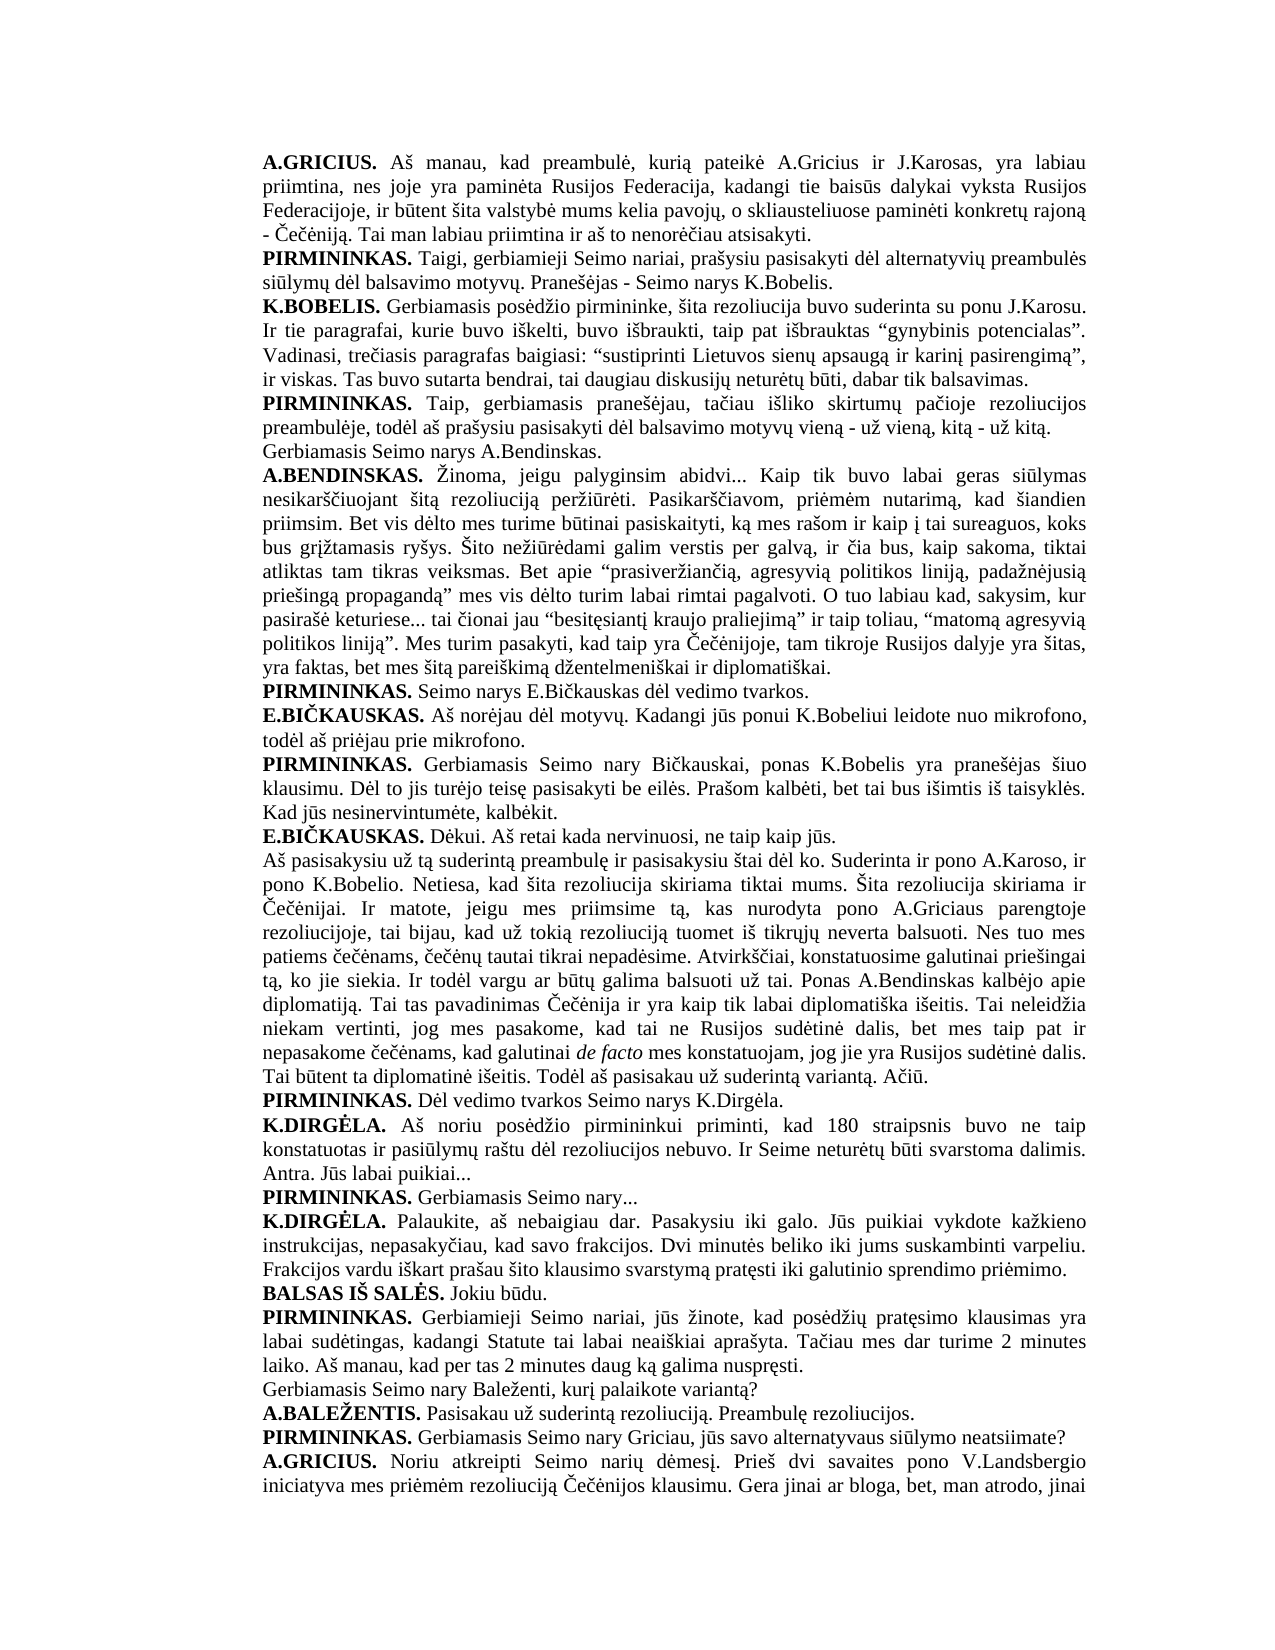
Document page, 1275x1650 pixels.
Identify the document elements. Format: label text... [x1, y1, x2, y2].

text A.BALEŽENTIS. Pasisakau už suderintą rezoliuciją. Preambulę rezoliucijos. [262, 1401, 1087, 1425]
text PIRMININKAS. Taip, gerbiamasis pranešėjau, tačiau išliko skirtumų pačioje rezoliucijos preambulėje, todėl aš prašysiu pasisakyti dėl balsavimo motyvų vieną - už vieną, kitą - už kitą. [262, 391, 1087, 439]
text E.BIČKAUSKAS. Aš norėjau dėl motyvų. Kadangi jūs ponui K.Bobeliui leidote nuo mikrofono, todėl aš priėjau prie mikrofono. [262, 703, 1087, 752]
text K.DIRGĖLA. Aš noriu posėdžio pirmininkui priminti, kad 180 straipsnis buvo ne taip konstatuotas ir pasiūlymų raštu dėl rezoliucijos nebuvo. Ir Seime neturėtų būti svarstoma dalimis. Antra. Jūs labai puikiai... [262, 1112, 1087, 1185]
text PIRMININKAS. Gerbiamasis Seimo nary Bičkauskai, ponas K.Bobelis yra pranešėjas šiuo klausimu. Dėl to jis turėjo teisę pasisakyti be eilės. Prašom kalbėti, bet tai bus išimtis iš taisyklės. Kad jūs nesinervintumėte, kalbėkit. [262, 752, 1087, 824]
text PIRMININKAS. Gerbiamasis Seimo nary Griciau, jūs savo alternatyvaus siūlymo neatsiimate? [262, 1425, 1087, 1449]
text E.BIČKAUSKAS. Dėkui. Aš retai kada nervinuosi, ne taip kaip jūs. [262, 824, 1087, 848]
text PIRMININKAS. Dėl vedimo tvarkos Seimo narys K.Dirgėla. [262, 1088, 1087, 1112]
text A.BENDINSKAS. Žinoma, jeigu palyginsim abidvi... Kaip tik buvo labai geras siūlymas nesikarščiuojant šitą rezoliuciją peržiūrėti. Pasikarščiavom, priėmėm nutarimą, kad šiandien priimsim. Bet vis dėlto mes turime būtinai pasiskaityti, ką mes rašom ir kaip į tai sureaguos, koks bus grįžtamasis ryšys. Šito nežiūrėdami galim verstis per galvą, ir čia bus, kaip sakoma, tiktai atliktas tam tikras veiksmas. Bet apie “prasiveržiančią, agresyvią politikos liniją, padažnėjusią priešingą propagandą” mes vis dėlto turim labai rimtai pagalvoti. O tuo labiau kad, sakysim, kur pasirašė keturiese... tai čionai jau “besitęsiantį kraujo praliejimą” ir taip toliau, “matomą agresyvią politikos liniją”. Mes turim pasakyti, kad taip yra Čečėnijoje, tam tikroje Rusijos dalyje yra šitas, yra faktas, bet mes šitą pareiškimą džentelmeniškai ir diplomatiškai. [262, 463, 1087, 679]
text A.GRICIUS. Aš manau, kad preambulė, kurią pateikė A.Gricius ir J.Karosas, yra labiau priimtina, nes joje yra paminėta Rusijos Federacija, kadangi tie baisūs dalykai vyksta Rusijos Federacijoje, ir būtent šita valstybė mums kelia pavojų, o skliausteliuose paminėti konkretų rajoną - Čečėniją. Tai man labiau priimtina ir aš to nenorėčiau atsisakyti. [262, 150, 1087, 246]
text PIRMININKAS. Seimo narys E.Bičkauskas dėl vedimo tvarkos. [262, 679, 1087, 703]
text Gerbiamasis Seimo narys A.Bendinskas. [262, 439, 1087, 463]
text A.GRICIUS. Noriu atkreipti Seimo narių dėmesį. Prieš dvi savaites pono V.Landsbergio iniciatyva mes priėmėm rezoliuciją Čečėnijos klausimu. Gera jinai ar bloga, bet, man atrodo, jinai [262, 1449, 1087, 1497]
text K.DIRGĖLA. Palaukite, aš nebaigiau dar. Pasakysiu iki galo. Jūs puikiai vykdote kažkieno instrukcijas, nepasakyčiau, kad savo frakcijos. Dvi minutės beliko iki jums suskambinti varpeliu. Frakcijos vardu iškart prašau šito klausimo svarstymą pratęsti iki galutinio sprendimo priėmimo. [262, 1209, 1087, 1281]
text BALSAS IŠ SALĖS. Jokiu būdu. [262, 1281, 1087, 1305]
text Gerbiamasis Seimo nary Baleženti, kurį palaikote variantą? [262, 1377, 1087, 1401]
text PIRMININKAS. Gerbiamieji Seimo nariai, jūs žinote, kad posėdžių pratęsimo klausimas yra labai sudėtingas, kadangi Statute tai labai neaiškiai aprašyta. Tačiau mes dar turime 2 minutes laiko. Aš manau, kad per tas 2 minutes daug ką galima nuspręsti. [262, 1305, 1087, 1377]
text PIRMININKAS. Taigi, gerbiamieji Seimo nariai, prašysiu pasisakyti dėl alternatyvių preambulės siūlymų dėl balsavimo motyvų. Pranešėjas - Seimo narys K.Bobelis. [262, 246, 1087, 294]
text PIRMININKAS. Gerbiamasis Seimo nary... [262, 1185, 1087, 1209]
text Aš pasisakysiu už tą suderintą preambulę ir pasisakysiu štai dėl ko. Suderinta ir pono A.Karoso, ir pono K.Bobelio. Netiesa, kad šita rezoliucija skiriama tiktai mums. Šita rezoliucija skiriama ir Čečėnijai. Ir matote, jeigu mes priimsime tą, kas nurodyta pono A.Griciaus parengtoje rezoliucijoje, tai bijau, kad už tokią rezoliuciją tuomet iš tikrųjų neverta balsuoti. Nes tuo mes patiems čečėnams, čečėnų tautai tikrai nepadėsime. Atvirkščiai, konstatuosime galutinai priešingai tą, ko jie siekia. Ir todėl vargu ar būtų galima balsuoti už tai. Ponas A.Bendinskas kalbėjo apie diplomatiją. Tai tas pavadinimas Čečėnija ir yra kaip tik labai diplomatiška išeitis. Tai neleidžia niekam vertinti, jog mes pasakome, kad tai ne Rusijos sudėtinė dalis, bet mes taip pat ir nepasakome čečėnams, kad galutinai de facto mes konstatuojam, jog jie yra Rusijos sudėtinė dalis. Tai būtent ta diplomatinė išeitis. Todėl aš pasisakau už suderintą variantą. Ačiū. [262, 848, 1087, 1088]
text K.BOBELIS. Gerbiamasis posėdžio pirmininke, šita rezoliucija buvo suderinta su ponu J.Karosu. Ir tie paragrafai, kurie buvo iškelti, buvo išbraukti, taip pat išbrauktas “gynybinis potencialas”. Vadinasi, trečiasis paragrafas baigiasi: “sustiprinti Lietuvos sienų apsaugą ir karinį pasirengimą”, ir viskas. Tas buvo sutarta bendrai, tai daugiau diskusijų neturėtų būti, dabar tik balsavimas. [262, 294, 1087, 391]
